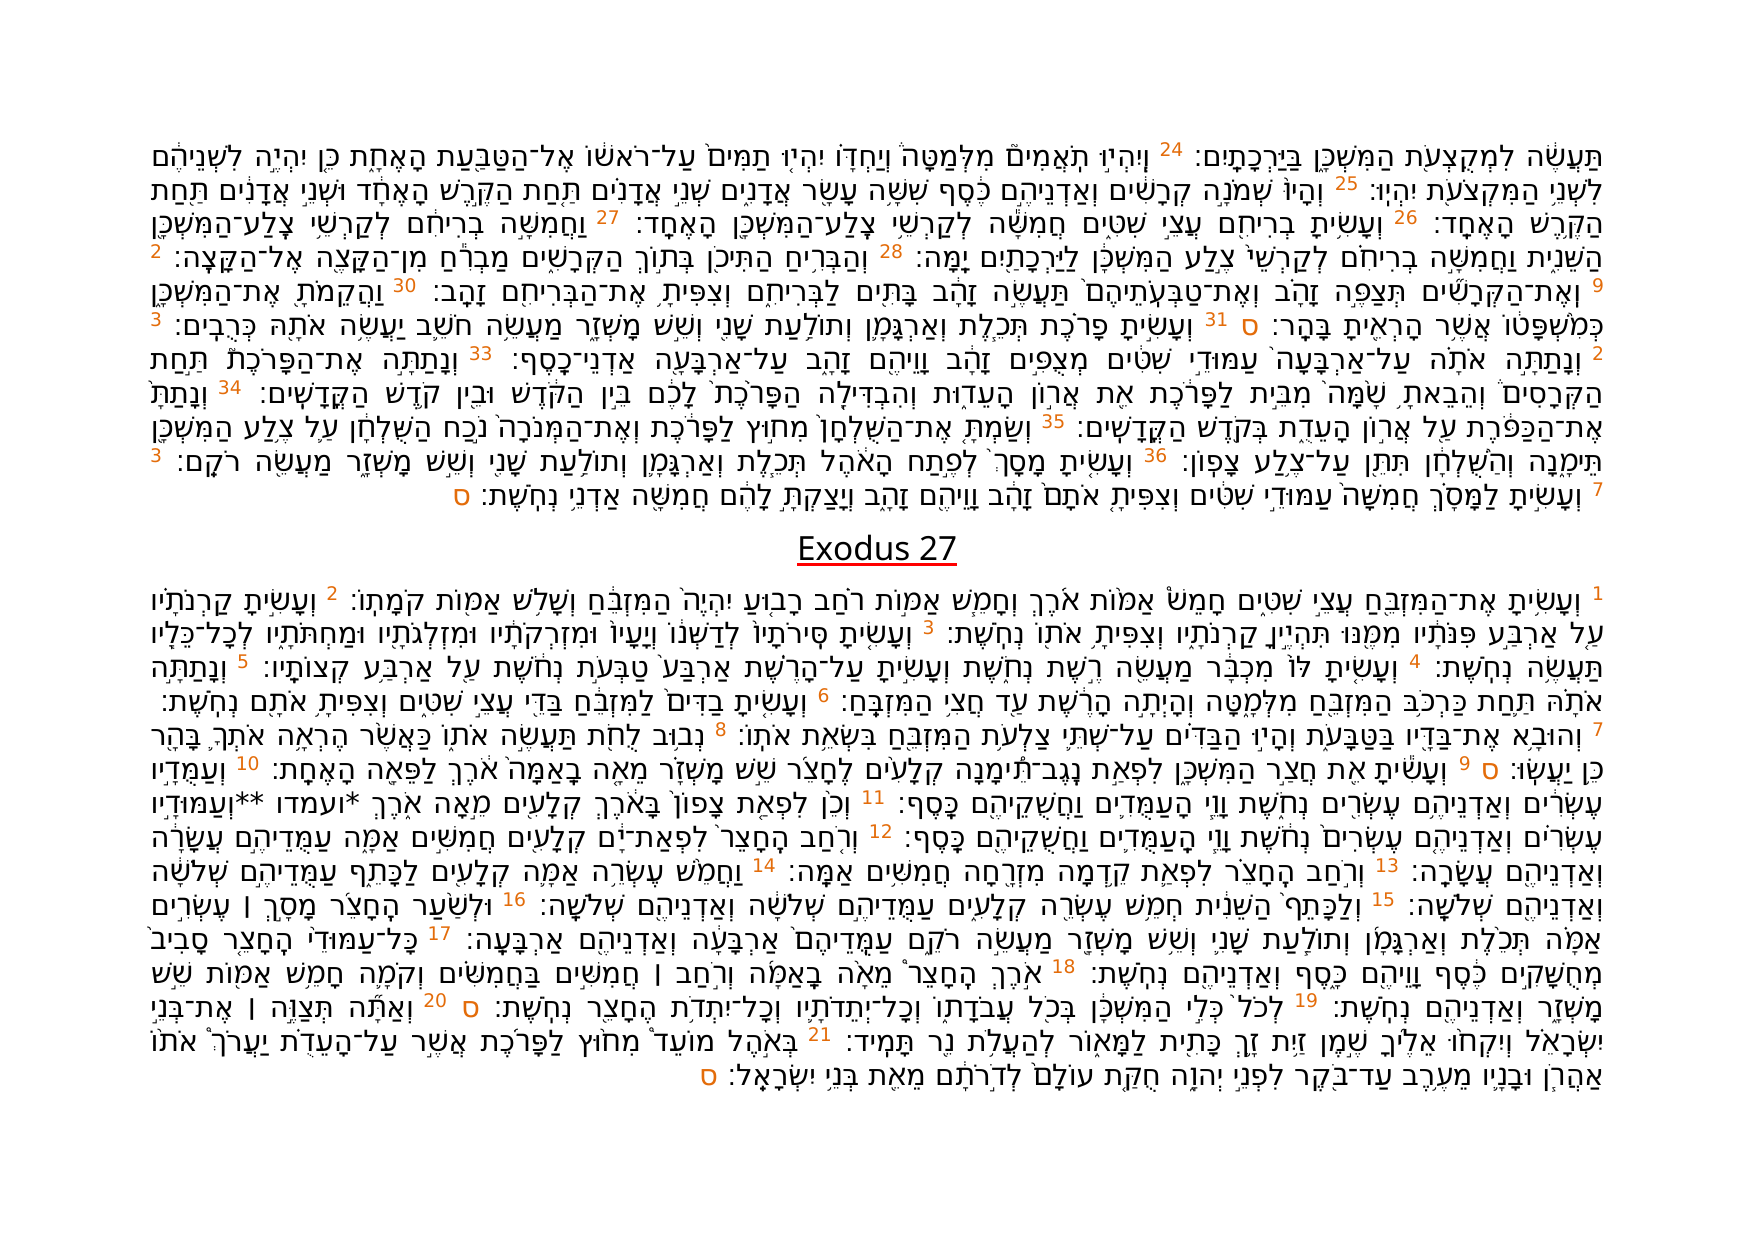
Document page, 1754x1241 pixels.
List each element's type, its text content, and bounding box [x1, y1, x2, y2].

text 15 וְעָשִׂ֥יתָ אֶת־הַקְּרָשִׁ֖ים לַמִּשְׁכָּ֑ן עֲצֵ֥י שִׁטִּ֖ים עֹמְדִֽים׃ ‬‬‬16 עֶ֥שֶׂר אַמּ֖וֹת אֹ֣רֶךְ הַקָּ֑רֶשׁ וְאַמָּה֙ וַחֲצִ֣י הָֽאַמָּ֔ה רֹ֖חַב הַקֶּ֥רֶשׁ הָאֶחָֽד׃ ‬‬‬17 שְׁתֵּ֣י יָד֗וֹת לַקֶּ֙רֶשׁ֙ הָאֶחָ֔ד מְשֻׁלָּבֹ֔ת אִשָּׁ֖ה אֶל־אֲחֹתָ֑הּ כֵּ֣ן תַּעֲשֶׂ֔ה לְכֹ֖ל קַרְשֵׁ֥י הַמִּשְׁכָּֽן׃ ‬‬‬18 וְעָשִׂ֥יתָ אֶת־הַקְּרָשִׁ֖ים לַמִּשְׁכָּ֑ן עֶשְׂרִ֣ים קֶ֔רֶשׁ לִפְאַ֖ת נֶ֥גְבָּה תֵימָֽנָה׃ ‬‬‬19 וְאַרְבָּעִים֙ אַדְנֵי־כֶ֔סֶף תַּעֲשֶׂ֕ה תַּ֖חַת עֶשְׂרִ֣ים הַקָּ֑רֶשׁ שְׁנֵ֨י אֲדָנִ֜ים תַּֽחַת־הַקֶּ֤רֶשׁ הָאֶחָד֙ לִשְׁתֵּ֣י יְדֹתָ֔יו וּשְׁנֵ֧י אֲדָנִ֛ים תַּֽחַת־הַקֶּ֥רֶשׁ הָאֶחָ֖ד לִשְׁתֵּ֥י יְדֹתָֽיו׃ ‬‬‬20 וּלְצֶ֧לַע הַמִּשְׁכָּ֛ן הַשֵּׁנִ֖ית לִפְאַ֣ת צָפ֑וֹן עֶשְׂרִ֖ים קָֽרֶשׁ׃ ‬‬‬21 וְאַרְבָּעִ֥ים אַדְנֵיהֶ֖ם כָּ֑סֶף שְׁנֵ֣י אֲדָנִ֗ים תַּ֚חַת הַקֶּ֣רֶשׁ הָֽאֶחָ֔ד וּשְׁנֵ֣י אֲדָנִ֔ים תַּ֖חַת הַקֶּ֥רֶשׁ הָאֶחָֽד׃ ‬‬‬22 וּֽלְיַרְכְּתֵ֥י הַמִּשְׁכָּ֖ן יָ֑מָּה תַּעֲשֶׂ֖ה שִׁשָּׁ֥ה קְרָשִֽׁים׃ ‬‬‬23 וּשְׁנֵ֤י קְרָשִׁים֙ תַּעֲשֶׂ֔ה לִמְקֻצְעֹ֖ת הַמִּשְׁכָּ֑ן בַּיַּרְכָתָֽיִם׃ ‬‬‬24 וְיִֽהְי֣וּ תֹֽאֲמִים֮ מִלְּמַטָּה֒ וְיַחְדָּ֗ו יִהְי֤וּ תַמִּים֙ עַל־רֹאשׁ֔וֹ אֶל־הַטַּבַּ֖עַת הָאֶחָ֑ת כֵּ֚ן יִהְיֶ֣ה לִשְׁנֵיהֶ֔ם לִשְׁנֵ֥י הַמִּקְצֹעֹ֖ת יִהְיֽוּ׃ ‬‬‬25 וְהָיוּ֙ שְׁמֹנָ֣ה קְרָשִׁ֔ים וְאַדְנֵיהֶ֣ם כֶּ֔סֶף שִׁשָּׁ֥ה עָשָׂ֖ר אֲדָנִ֑ים שְׁנֵ֣י אֲדָנִ֗ים תַּ֚חַת הַקֶּ֣רֶשׁ הָאֶחָ֔ד וּשְׁנֵ֣י אֲדָנִ֔ים תַּ֖חַת הַקֶּ֥רֶשׁ הָאֶחָֽד׃ ‬‬‬26 וְעָשִׂ֥יתָ בְרִיחִ֖ם עֲצֵ֣י שִׁטִּ֑ים חֲמִשָּׁ֕ה לְקַרְשֵׁ֥י צֶֽלַע־הַמִּשְׁכָּ֖ן הָאֶחָֽד׃ ‬‬‬27 וַחֲמִשָּׁ֣ה בְרִיחִ֔ם לְקַרְשֵׁ֥י צֶֽלַע־הַמִּשְׁכָּ֖ן הַשֵּׁנִ֑ית וַחֲמִשָּׁ֣ה בְרִיחִ֗ם לְקַרְשֵׁי֙ צֶ֣לַע הַמִּשְׁכָּ֔ן לַיַּרְכָתַ֖יִם יָֽמָּה׃ ‬‬‬28 וְהַבְּרִ֥יחַ הַתִּיכֹ֖ן בְּת֣וֹךְ הַקְּרָשִׁ֑ים מַבְרִ֕חַ מִן־הַקָּצֶ֖ה אֶל־הַקָּצֶֽה׃ ‬‬‬29 וְֽאֶת־הַקְּרָשִׁ֞ים תְּצַפֶּ֣ה זָהָ֗ב וְאֶת־טַבְּעֹֽתֵיהֶם֙ תַּעֲשֶׂ֣ה זָהָ֔ב בָּתִּ֖ים לַבְּרִיחִ֑ם וְצִפִּיתָ֥ אֶת־הַבְּרִיחִ֖ם זָהָֽב׃ ‬‬‬30 וַהֲקֵמֹתָ֖ אֶת־הַמִּשְׁכָּ֑ן כְּמִ֨שְׁפָּט֔וֹ אֲשֶׁ֥ר הָרְאֵ֖יתָ בָּהָֽר׃ ס ‬‬‬31 וְעָשִׂ֣יתָ פָרֹ֗כֶת תְּכֵ֧לֶת וְאַרְגָּמָ֛ן וְתוֹלַ֥עַת שָׁנִ֖י וְשֵׁ֣שׁ מָשְׁזָ֑ר מַעֲשֵׂ֥ה חֹשֵׁ֛ב יַעֲשֶׂ֥ה אֹתָ֖הּ כְּרֻבִֽים׃ ‬‬‬32 וְנָתַתָּ֣ה אֹתָ֗הּ עַל־אַרְבָּעָה֙ עַמּוּדֵ֣י שִׁטִּ֔ים מְצֻפִּ֣ים זָהָ֔ב וָוֵיהֶ֖ם זָהָ֑ב עַל־אַרְבָּעָ֖ה אַדְנֵי־כָֽסֶף׃ ‬‬‬33 וְנָתַתָּ֣ה אֶת־הַפָּרֹכֶת֮ תַּ֣חַת הַקְּרָסִים֒ וְהֵבֵאתָ֥ שָׁ֙מָּה֙ מִבֵּ֣ית לַפָּרֹ֔כֶת אֵ֖ת אֲר֣וֹן הָעֵד֑וּת וְהִבְדִּילָ֤ה הַפָּרֹ֙כֶת֙ לָכֶ֔ם בֵּ֣ין הַקֹּ֔דֶשׁ וּבֵ֖ין קֹ֥דֶשׁ הַקֳּדָשִֽׁים׃ ‬‬‬34 וְנָתַתָּ֙ אֶת־הַכַּפֹּ֔רֶת עַ֖ל אֲר֣וֹן הָעֵדֻ֑ת בְּקֹ֖דֶשׁ הַקֳּדָשִֽׁים׃ ‬‬‬35 וְשַׂמְתָּ֤ אֶת־הַשֻּׁלְחָן֙ מִח֣וּץ לַפָּרֹ֔כֶת וְאֶת־הַמְּנֹרָה֙ נֹ֣כַח הַשֻּׁלְחָ֔ן עַ֛ל צֶ֥לַע הַמִּשְׁכָּ֖ן תֵּימָ֑נָה וְהַ֨שֻּׁלְחָ֔ן תִּתֵּ֖ן עַל־צֶ֥לַע צָפֽוֹן׃ ‬‬‬36 וְעָשִׂ֤יתָ מָסָךְ֙ לְפֶ֣תַח הָאֹ֔הֶל תְּכֵ֧לֶת וְאַרְגָּמָ֛ן וְתוֹלַ֥עַת שָׁנִ֖י וְשֵׁ֣שׁ מָשְׁזָ֑ר מַעֲשֵׂ֖ה רֹקֵֽם׃ ‬‬‬37 וְעָשִׂ֣יתָ לַמָּסָ֗ךְ חֲמִשָּׁה֙ עַמּוּדֵ֣י שִׁטִּ֔ים וְצִפִּיתָ֤ אֹתָם֙ זָהָ֔ב וָוֵיהֶ֖ם זָהָ֑ב וְיָצַקְתָּ֣ לָהֶ֔ם חֲמִשָּׁ֖ה אַדְנֵ֥י נְחֹֽשֶׁת׃ ס ‬‬‬‬‬‬‬‬‬‬‬‬‬‬‬‬‬‬‬‬‬‬‬‬‬‬ [150, 139, 1604, 512]
text 1 וְעָשִׂ֥יתָ אֶת־הַמִּזְבֵּ֖חַ עֲצֵ֣י שִׁטִּ֑ים חָמֵשׁ֩ אַמּ֨וֹת אֹ֜רֶךְ וְחָמֵ֧שׁ אַמּ֣וֹת רֹ֗חַב רָב֤וּעַ יִהְיֶה֙ הַמִּזְבֵּ֔חַ וְשָׁלֹ֥שׁ אַמּ֖וֹת קֹמָתֽוֹ׃ 2 וְעָשִׂ֣יתָ קַרְנֹתָ֗יו עַ֚ל אַרְבַּ֣ע פִּנֹּתָ֔יו מִמֶּ֖נּוּ תִּהְיֶ֣יןָ קַרְנֹתָ֑יו וְצִפִּיתָ֥ אֹת֖וֹ נְחֹֽשֶׁת׃ ‬‬‬3 וְעָשִׂ֤יתָ סִּֽירֹתָיו֙ לְדַשְּׁנ֔וֹ וְיָעָיו֙ וּמִזְרְקֹתָ֔יו וּמִזְלְגֹתָ֖יו וּמַחְתֹּתָ֑יו לְכָל־כֵּלָ֖יו תַּעֲשֶׂ֥ה נְחֹֽשֶׁת׃ ‬‬‬4 וְעָשִׂ֤יתָ לּוֹ֙ מִכְבָּ֔ר מַעֲשֵׂ֖ה רֶ֣שֶׁת נְחֹ֑שֶׁת וְעָשִׂ֣יתָ עַל־הָרֶ֗שֶׁת אַרְבַּע֙ טַבְּעֹ֣ת נְחֹ֔שֶׁת עַ֖ל אַרְבַּ֥ע קְצוֹתָֽיו׃ ‬‬‬5 וְנָתַתָּ֣ה אֹתָ֗הּ תַּ֛חַת כַּרְכֹּ֥בּ הַמִּזְבֵּ֖חַ מִלְּמָ֑טָּה וְהָיְתָ֣ה הָרֶ֔שֶׁת עַ֖ד חֲצִ֥י הַמִּזְבֵּֽחַ׃ ‬‬‬‬6 וְעָשִׂ֤יתָ בַדִּים֙ לַמִּזְבֵּ֔חַ בַּדֵּ֖י עֲצֵ֣י שִׁטִּ֑ים וְצִפִּיתָ֥ אֹתָ֖ם נְחֹֽשֶׁת׃ ‬‬‬7 וְהוּבָ֥א אֶת־בַּדָּ֖יו בַּטַּבָּעֹ֑ת וְהָי֣וּ הַבַּדִּ֗ים עַל־שְׁתֵּ֛י צַלְעֹ֥ת הַמִּזְבֵּ֖חַ בִּשְׂאֵ֥ת אֹתֽוֹ׃ ‬‬‬8 נְב֥וּב לֻחֹ֖ת תַּעֲשֶׂ֣ה אֹת֑וֹ כַּאֲשֶׁ֨ר הֶרְאָ֥ה אֹתְךָ֛ בָּהָ֖ר כֵּ֥ן יַעֲשֽׂוּ׃ ס ‬‬‬9 וְעָשִׂ֕יתָ אֵ֖ת חֲצַ֣ר הַמִּשְׁכָּ֑ן לִפְאַ֣ת נֶֽגֶב־תֵּ֠ימָנָה קְלָעִ֨ים לֶחָצֵ֜ר שֵׁ֣שׁ מָשְׁזָ֗ר מֵאָ֤ה בָֽאַמָּה֙ אֹ֔רֶךְ לַפֵּאָ֖ה הָאֶחָֽת׃ ‬‬‬10 וְעַמֻּדָ֣יו עֶשְׂרִ֔ים וְאַדְנֵיהֶ֥ם עֶשְׂרִ֖ים נְחֹ֑שֶׁת וָוֵ֧י הָעַמֻּדִ֛ים וַחֲשֻׁקֵיהֶ֖ם כָּֽסֶף׃ ‬‬‬11 וְכֵ֨ן לִפְאַ֤ת צָפוֹן֙ בָּאֹ֔רֶךְ קְלָעִ֖ים מֵ֣אָה אֹ֑רֶךְ *ועמדו **וְעַמּוּדָ֣יו עֶשְׂרִ֗ים וְאַדְנֵיהֶ֤ם עֶשְׂרִים֙ נְחֹ֔שֶׁת וָוֵ֧י הָֽעַמֻּדִ֛ים וַחֲשֻׁקֵיהֶ֖ם כָּֽסֶף׃ ‬‬‬12 וְרֹ֤חַב הֶֽחָצֵר֙ לִפְאַת־יָ֔ם קְלָעִ֖ים חֲמִשִּׁ֣ים אַמָּ֑ה עַמֻּדֵיהֶ֣ם עֲשָׂרָ֔ה וְאַדְנֵיהֶ֖ם עֲשָׂרָֽה׃ ‬‬‬13 וְרֹ֣חַב הֶֽחָצֵ֗ר לִפְאַ֛ת קֵ֥דְמָה מִזְרָ֖חָה חֲמִשִּׁ֥ים אַמָּֽה׃ ‬‬‬14 וַחֲמֵ֨שׁ עֶשְׂרֵ֥ה אַמָּ֛ה קְלָעִ֖ים לַכָּתֵ֑ף עַמֻּדֵיהֶ֣ם שְׁלֹשָׁ֔ה וְאַדְנֵיהֶ֖ם שְׁלֹשָֽׁה׃ ‬‬‬15 וְלַכָּתֵף֙ הַשֵּׁנִ֔ית חְמֵ֥שׁ עֶשְׂרֵ֖ה קְלָעִ֑ים עַמֻּדֵיהֶ֣ם שְׁלֹשָׁ֔ה וְאַדְנֵיהֶ֖ם שְׁלֹשָֽׁה׃ ‬‬‬16 וּלְשַׁ֨עַר הֶֽחָצֵ֜ר מָסָ֣ךְ ׀ עֶשְׂרִ֣ים אַמָּ֗ה תְּכֵ֨לֶת וְאַרְגָּמָ֜ן וְתוֹלַ֧עַת שָׁנִ֛י וְשֵׁ֥שׁ מָשְׁזָ֖ר מַעֲשֵׂ֣ה רֹקֵ֑ם עַמֻּֽדֵיהֶם֙ אַרְבָּעָ֔ה וְאַדְנֵיהֶ֖ם אַרְבָּעָֽה׃ ‬‬‬17 כָּל־עַמּוּדֵ֨י הֶֽחָצֵ֤ר סָבִיב֙ מְחֻשָּׁקִ֣ים כֶּ֔סֶף וָוֵיהֶ֖ם כָּ֑סֶף וְאַדְנֵיהֶ֖ם נְחֹֽשֶׁת׃ ‬‬‬18 אֹ֣רֶךְ הֶֽחָצֵר֩ מֵאָ֨ה בָֽאַמָּ֜ה וְרֹ֣חַב ׀ חֲמִשִּׁ֣ים בַּחֲמִשִּׁ֗ים וְקֹמָ֛ה חָמֵ֥שׁ אַמּ֖וֹת שֵׁ֣שׁ מָשְׁזָ֑ר וְאַדְנֵיהֶ֖ם נְחֹֽשֶׁת׃ ‬‬‬19 לְכֹל֙ כְּלֵ֣י הַמִּשְׁכָּ֔ן בְּכֹ֖ל עֲבֹדָת֑וֹ וְכָל־יְתֵדֹתָ֛יו וְכָל־יִתְדֹ֥ת הֶחָצֵ֖ר נְחֹֽשֶׁת׃ ס ‬‬‬20 וְאַתָּ֞ה תְּצַוֶּ֣ה ׀ אֶת־בְּנֵ֣י יִשְׂרָאֵ֗ל וְיִקְח֨וּ אֵלֶ֜יךָ שֶׁ֣מֶן זַ֥יִת זָ֛ךְ כָּתִ֖ית לַמָּא֑וֹר לְהַעֲלֹ֥ת נֵ֖ר תָּמִֽיד׃ ‬‬‬21 בְּאֹ֣הֶל מוֹעֵד֩ מִח֨וּץ לַפָּרֹ֜כֶת אֲשֶׁ֣ר עַל־הָעֵדֻ֗ת יַעֲרֹךְ֩ אֹת֨וֹ אַהֲרֹ֧ן וּבָנָ֛יו מֵעֶ֥רֶב עַד־בֹּ֖קֶר לִפְנֵ֣י יְהוָ֑ה חֻקַּ֤ת עוֹלָם֙ לְדֹ֣רֹתָ֔ם מֵאֵ֖ת בְּנֵ֥י יִשְׂרָאֵֽל׃ ס ‬‬‬‬‬‬‬‬‬‬‬‬‬‬‬‬‬‬‬‬‬‬‬ [150, 583, 1604, 1092]
text Exodus 27 [150, 525, 1604, 570]
